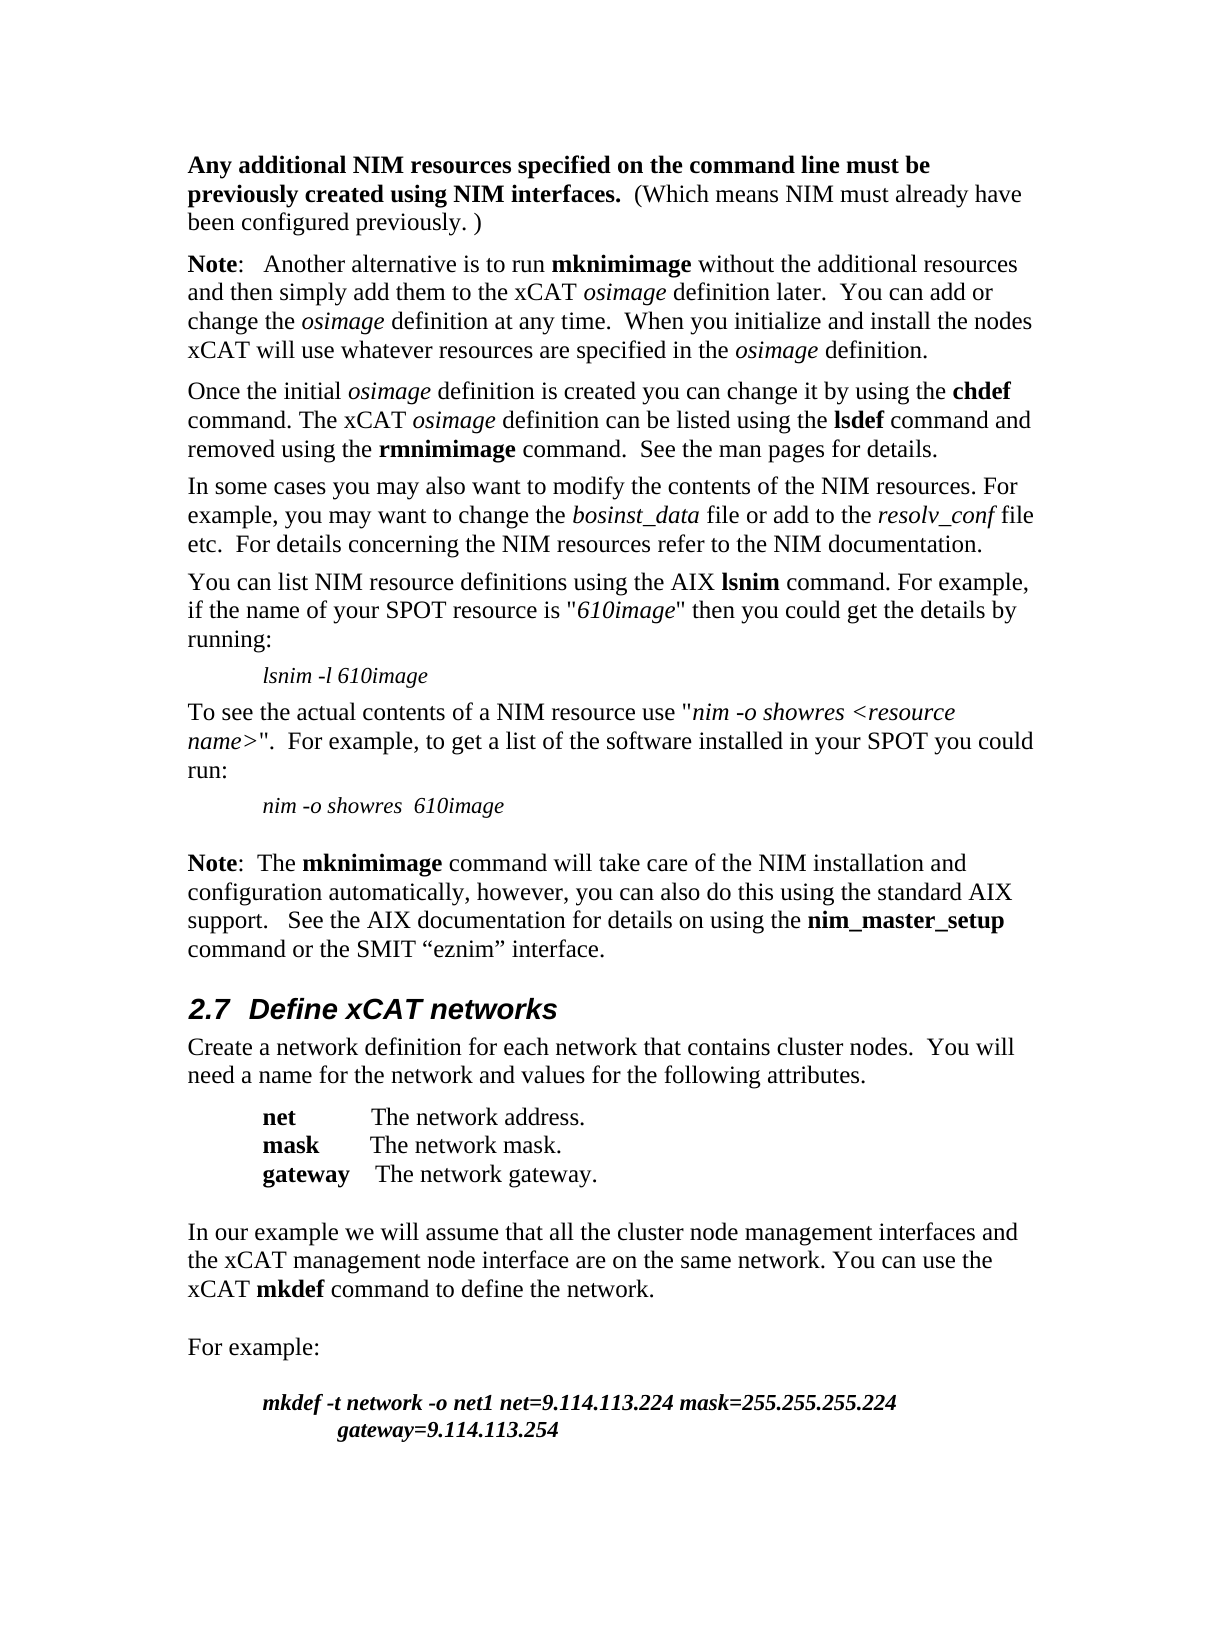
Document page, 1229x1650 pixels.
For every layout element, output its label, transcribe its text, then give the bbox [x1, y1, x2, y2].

text mkdef -t network -o net1 net=9.114.113.224 mask=255.255.255.224 gateway=9.114.113.254 [187, 1389, 1041, 1442]
text In some cases you may also want to modify the contents of the NIM resources. For example, you may want to change the bosinst_data file or add to the resolv_conf file etc. For details concerning the NIM resources refer to the NIM documentation. [187, 471, 1041, 558]
text nim -o showres 610image [187, 792, 1041, 819]
subtitle Define xCAT networks [189, 992, 1041, 1026]
text Any additional NIM resources specified on the command line must be previously created using NIM interfaces. (Which means NIM must already have been configured previously. ) [187, 150, 1041, 236]
text lsnim -l 610image [187, 662, 1041, 688]
text To see the actual contents of a NIM resource use "nim -o showres <resource name>". For example, to get a list of the software installed in your SPOT you could run: [187, 697, 1041, 783]
text Once the initial osimage definition is created you can change it by using the chdef command. The xCAT osimage definition can be listed using the lsdef command and removed using the rmnimimage command. See the man pages for details. [187, 376, 1041, 462]
text net The network address. [187, 1102, 1041, 1131]
text You can list NIM resource definitions using the AIX lsnim command. For example, if the name of your SPOT resource is "610image" then you could get the details by running: [187, 567, 1041, 653]
text Note: The mknimimage command will take care of the NIM installation and configuration automatically, however, you can also do this using the standard AIX support. See the AIX documentation for details on using the nim_master_setup command or the SMIT “eznim” interface. [187, 848, 1041, 963]
text In our example we will assume that all the cluster node management interfaces and the xCAT management node interface are on the same network. You can use the xCAT mkdef command to define the network. [187, 1217, 1041, 1303]
text Note: Another alternative is to run mknimimage without the additional resources and then simply add them to the xCAT osimage definition later. You can add or change the osimage definition at any time. When you initialize and install the nodes xCAT will use whatever resources are specified in the osimage definition. [187, 249, 1041, 364]
text mask The network mask. [187, 1131, 1041, 1159]
text Create a network definition for each network that contains cluster nodes. You will need a name for the network and values for the following attributes. [187, 1032, 1041, 1089]
text For example: [187, 1332, 1041, 1361]
text gateway The network gateway. [187, 1159, 1041, 1188]
